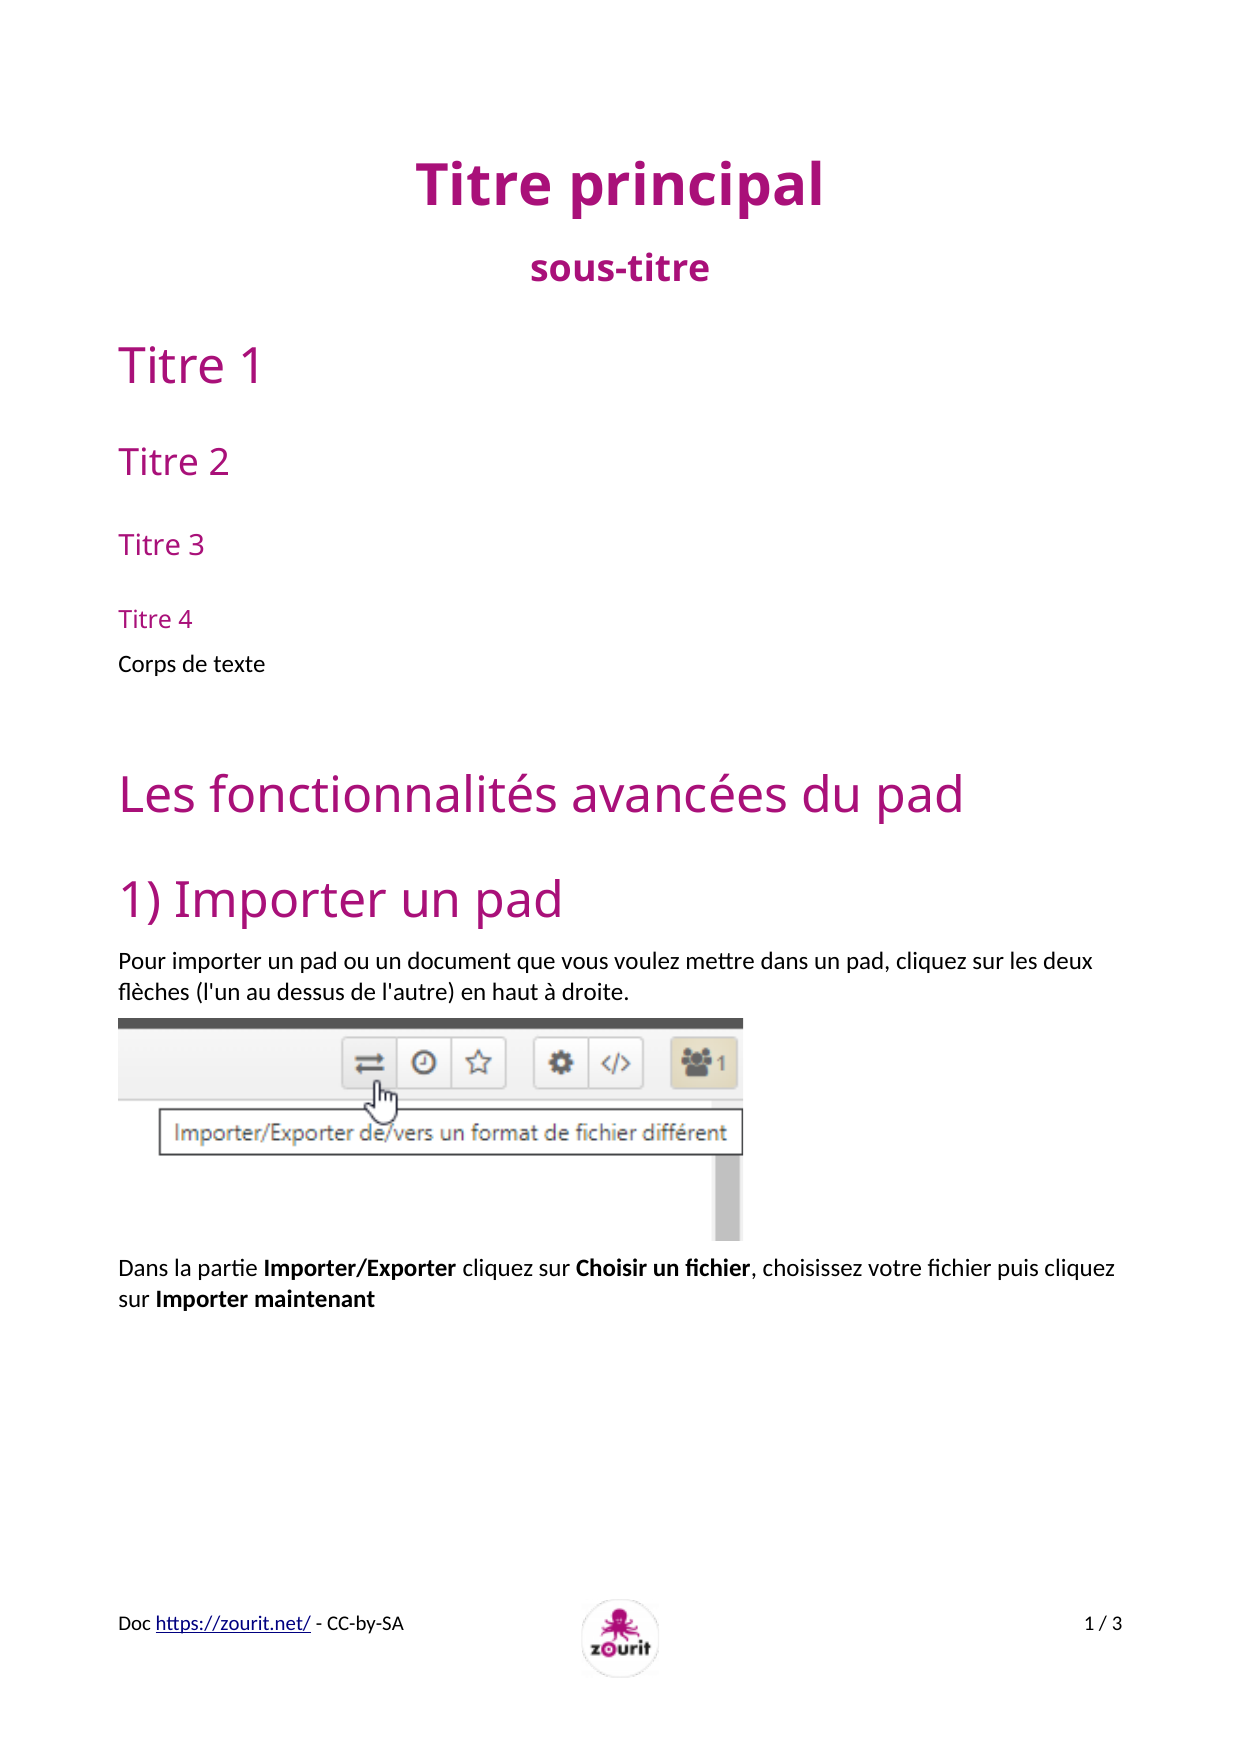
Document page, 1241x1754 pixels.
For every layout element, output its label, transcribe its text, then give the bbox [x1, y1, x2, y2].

subtitle Les fonctionnalités avancées du pad [118, 759, 1122, 827]
text Pour importer un pad ou un document que vous voulez mettre dans un pad, cliquez sur les deux flèches (l'un au dessus de l'autre) en haut à droite. [118, 945, 1122, 1006]
subtitle 1) Importer un pad [118, 864, 1122, 933]
text Corps de texte [118, 648, 1122, 678]
title Titre principal [118, 143, 1122, 223]
subtitle Titre 4 [118, 601, 1122, 635]
subtitle Titre 1 [118, 330, 1122, 398]
subtitle Titre 3 [118, 524, 1122, 564]
text Dans la partie Importer/Exporter cliquez sur Choisir un fichier, choisissez votre fichier puis cliquez sur Importer maintenant [118, 1253, 1122, 1314]
subtitle sous-titre [118, 241, 1122, 292]
subtitle Titre 2 [118, 436, 1122, 487]
picture [581, 1599, 660, 1678]
picture [118, 1018, 744, 1241]
